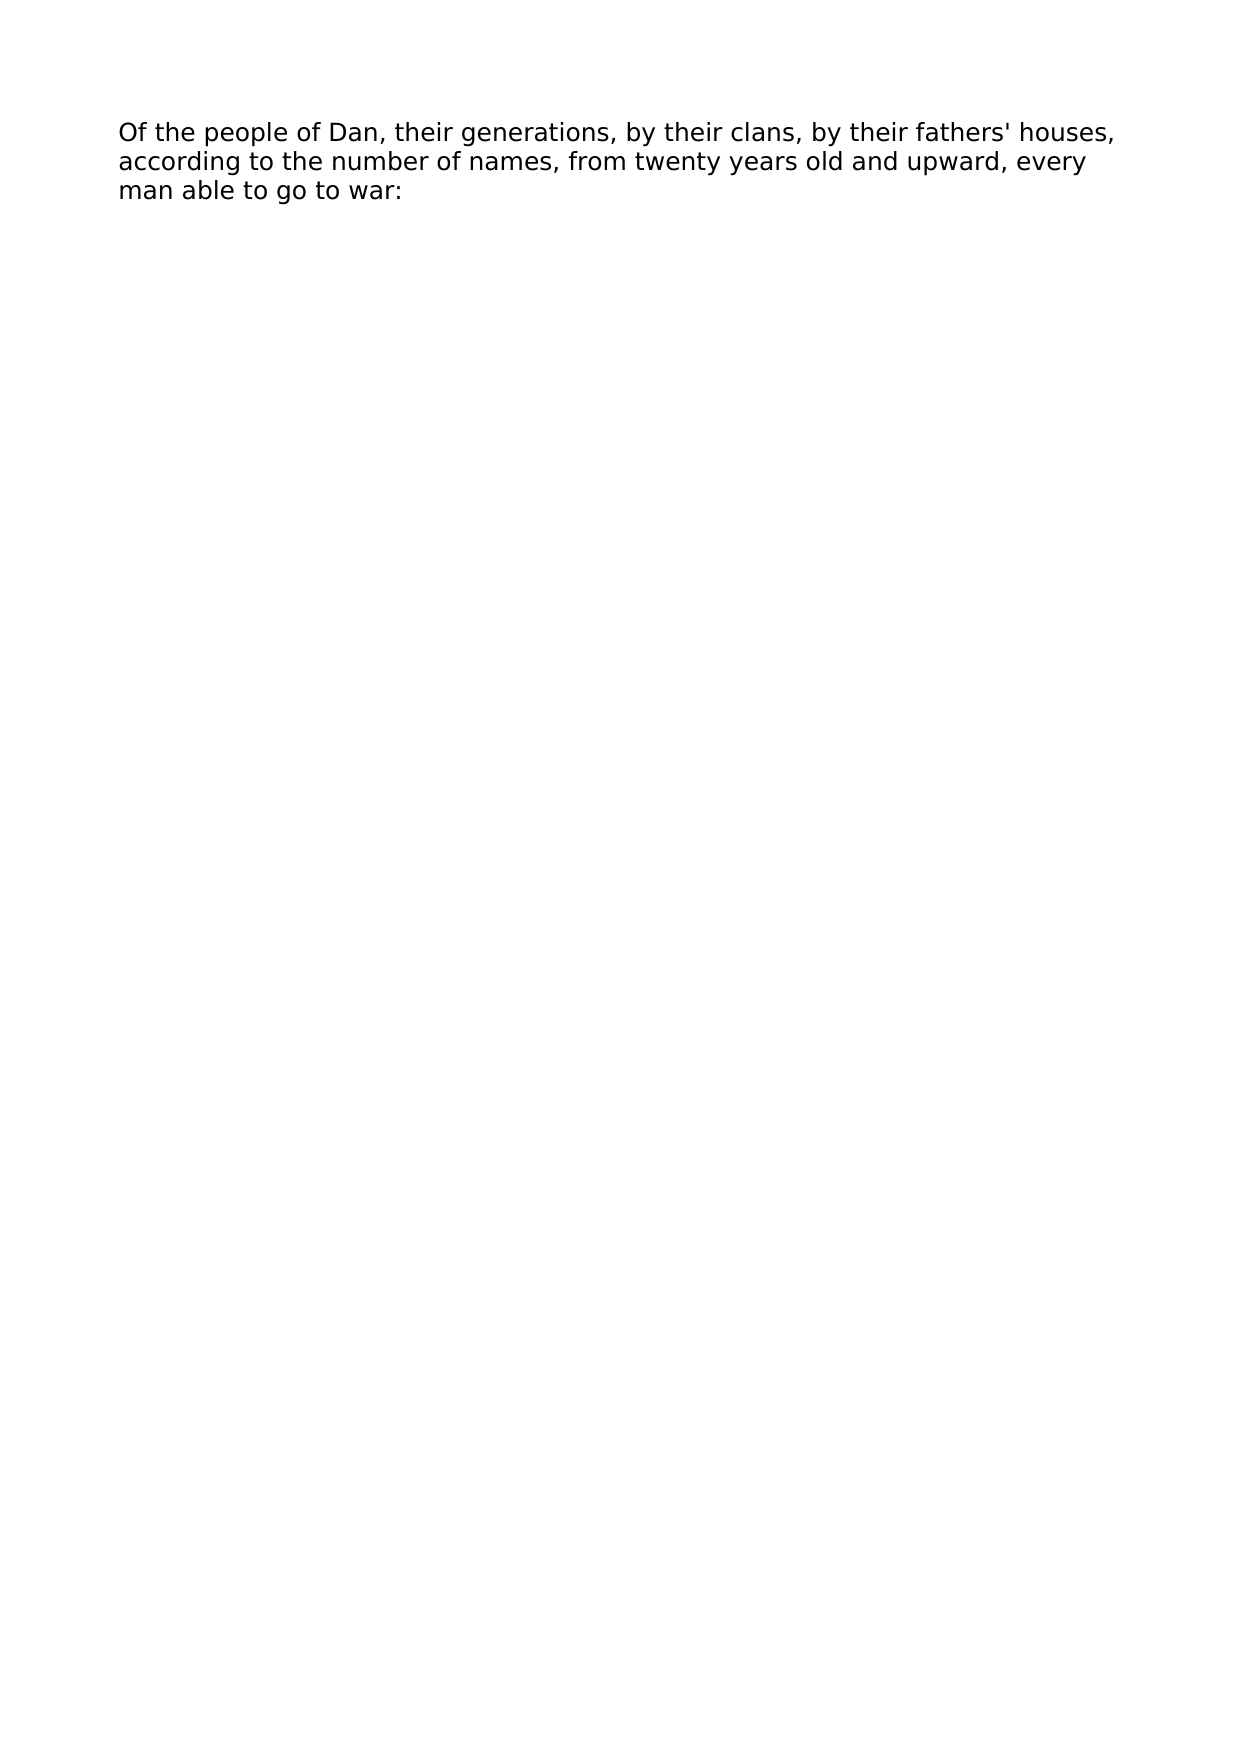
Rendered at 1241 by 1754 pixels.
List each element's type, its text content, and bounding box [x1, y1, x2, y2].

text Of the people of Dan, their generations, by their clans, by their fathers' houses, according to the number of names, from twenty years old and upward, every man able to go to war: [118, 118, 1122, 206]
